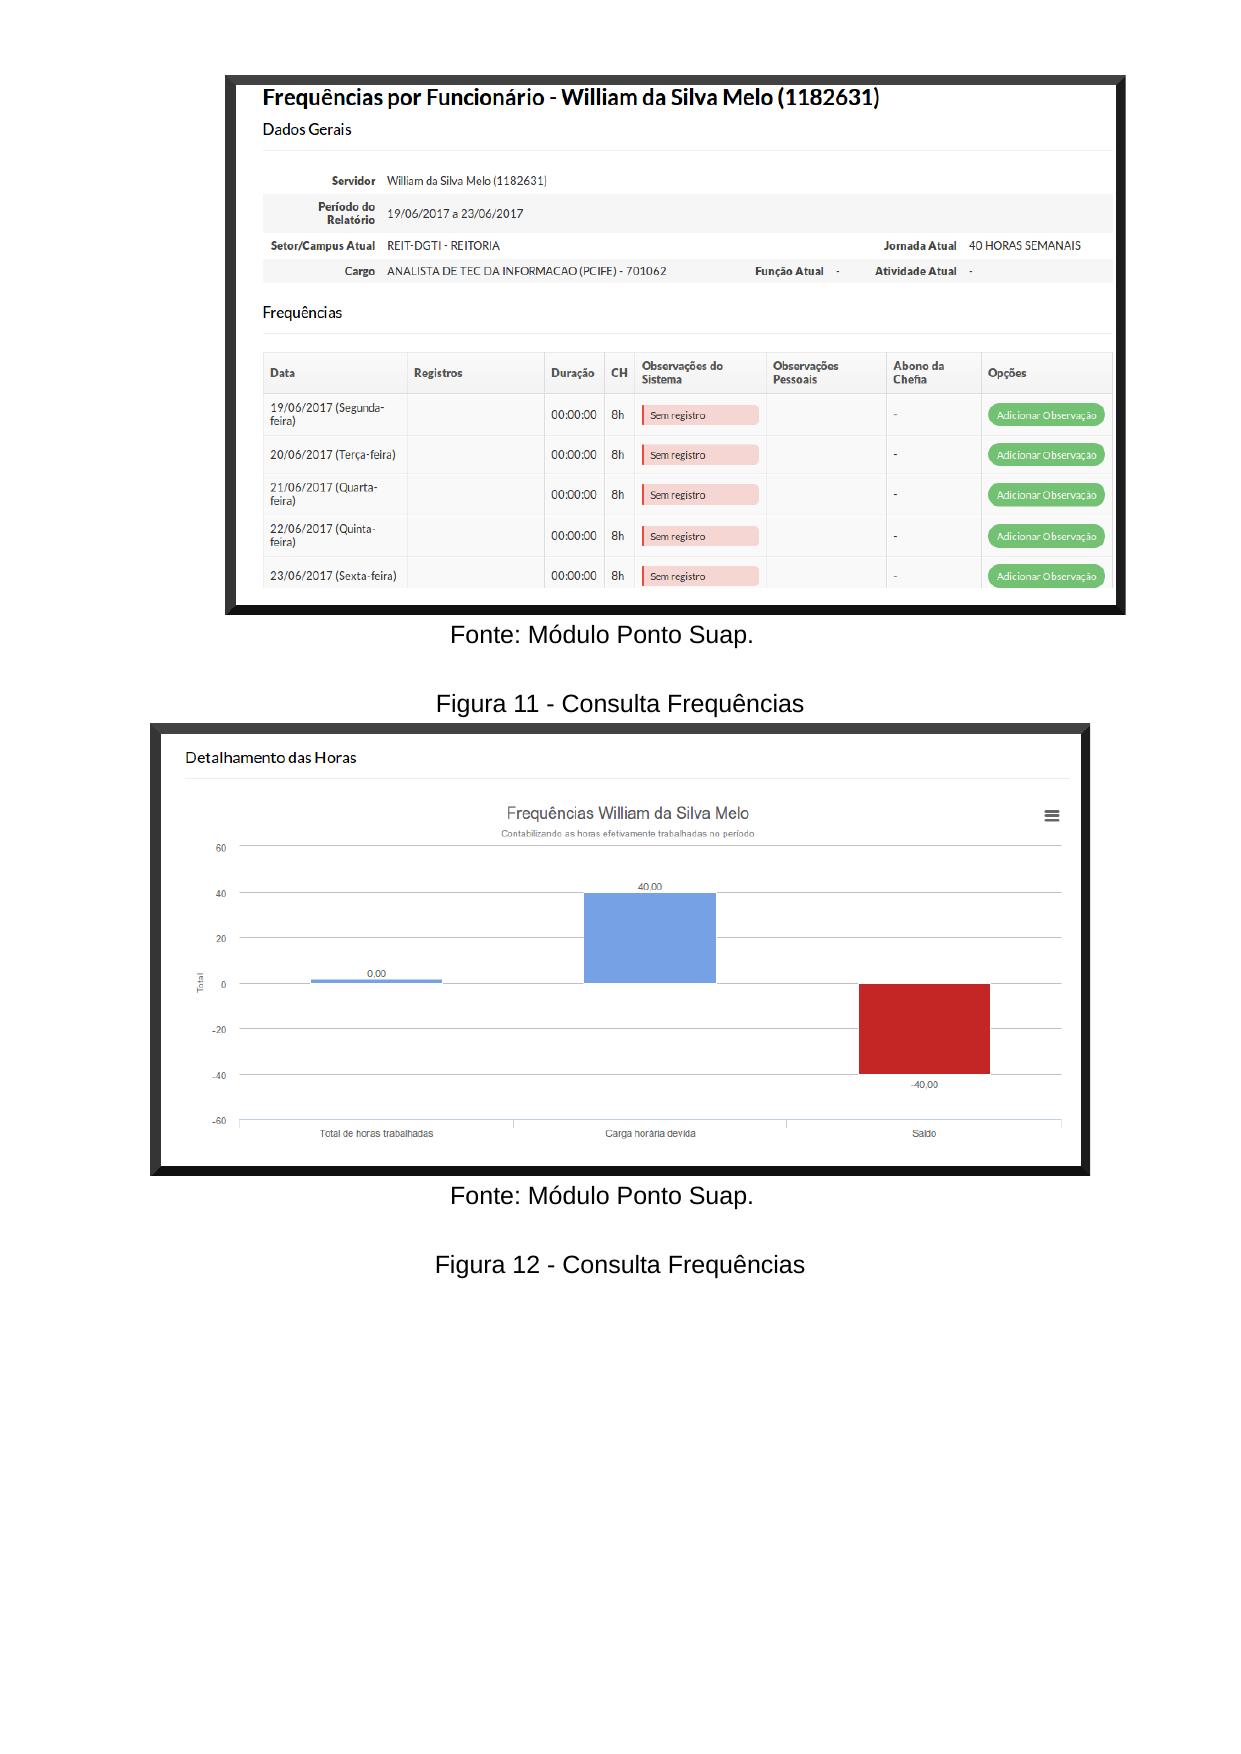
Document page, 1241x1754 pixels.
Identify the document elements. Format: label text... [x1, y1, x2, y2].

text Fonte: Módulo Ponto Suap. [375, 1181, 1090, 1209]
text Fonte: Módulo Ponto Suap. [375, 620, 1090, 649]
picture [225, 75, 1126, 615]
text Figura 12 - Consulta Frequências [150, 1250, 1090, 1278]
picture [150, 723, 1091, 1176]
text Figura 11 - Consulta Frequências [150, 689, 1090, 718]
